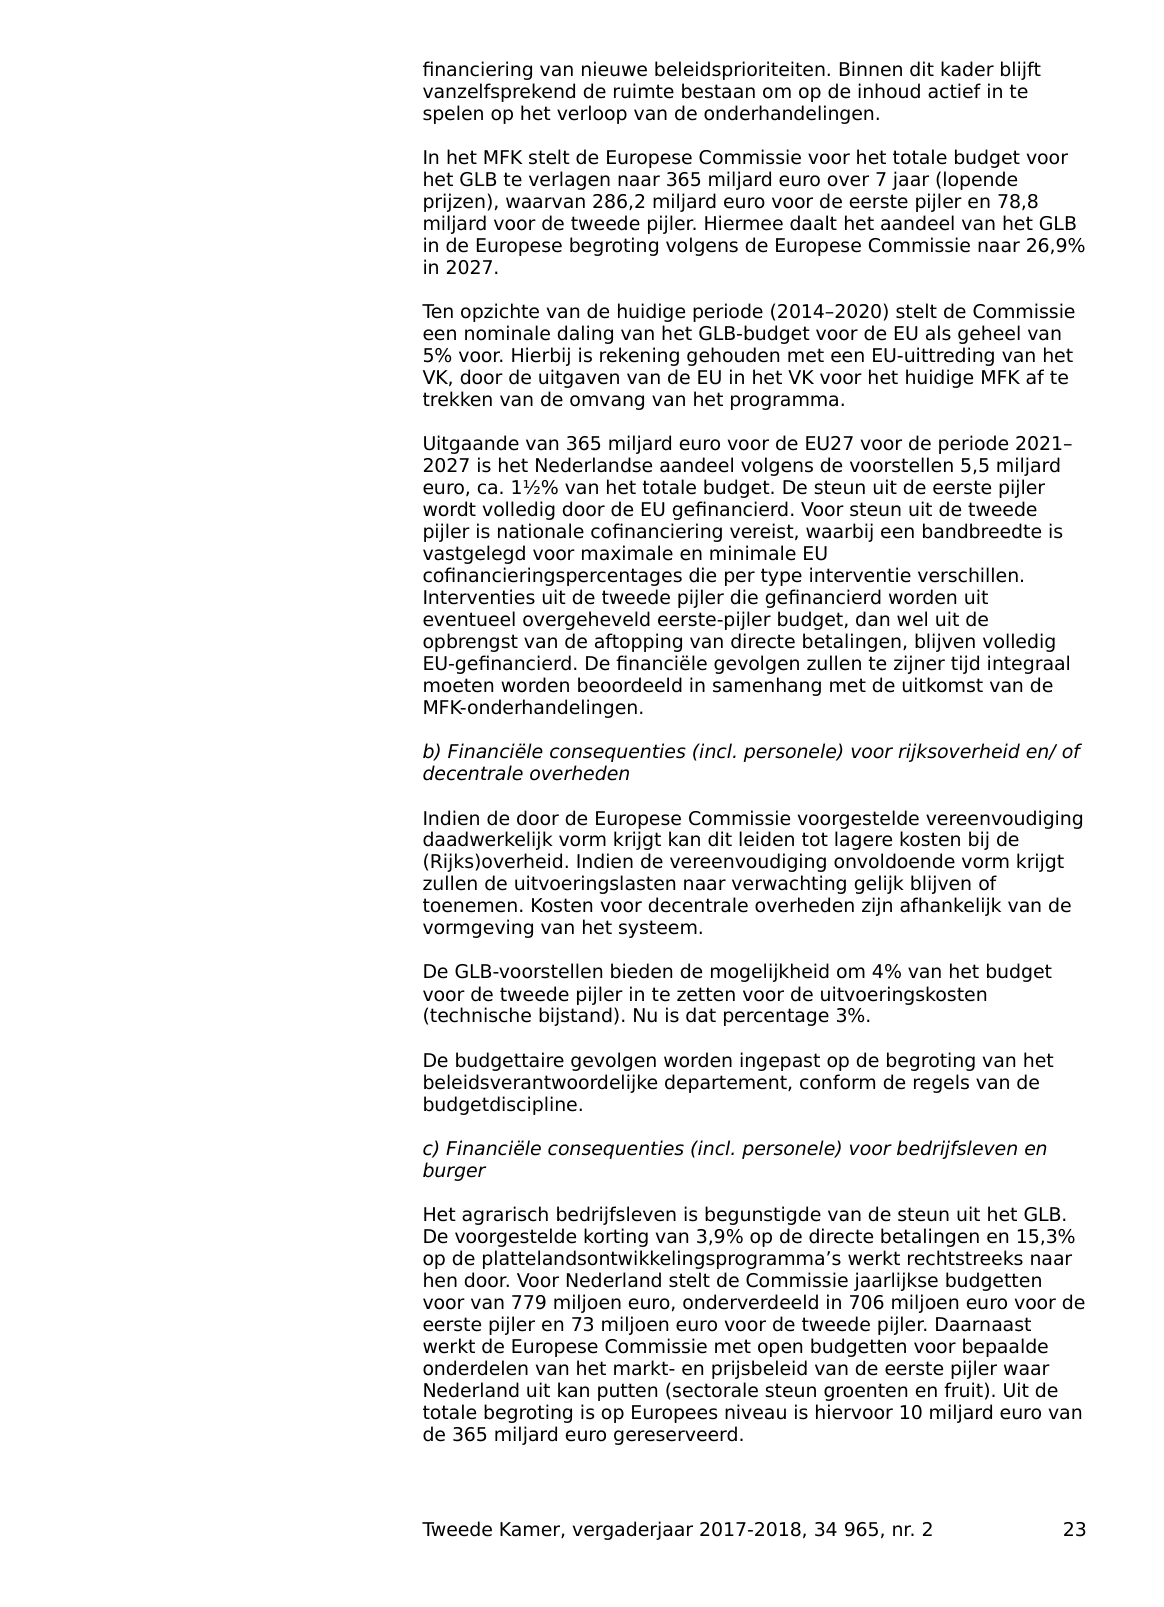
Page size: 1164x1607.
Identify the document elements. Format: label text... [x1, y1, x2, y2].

text De budgettaire gevolgen worden ingepast op de begroting van het beleidsverantwoordelijke departement, conform de regels van de budgetdiscipline. [422, 1049, 1087, 1116]
text In het MFK stelt de Europese Commissie voor het totale budget voor het GLB te verlagen naar 365 miljard euro over 7 jaar (lopende prijzen), waarvan 286,2 miljard euro voor de eerste pijler en 78,8 miljard voor de tweede pijler. Hiermee daalt het aandeel van het GLB in de Europese begroting volgens de Europese Commissie naar 26,9% in 2027. [422, 147, 1087, 279]
text financiering van nieuwe beleidsprioriteiten. Binnen dit kader blijft vanzelfsprekend de ruimte bestaan om op de inhoud actief in te spelen op het verloop van de onderhandelingen. [422, 59, 1087, 125]
subtitle c) Financiële consequenties (incl. personele) voor bedrijfsleven en burger [422, 1138, 1087, 1182]
text Ten opzichte van de huidige periode (2014–2020) stelt de Commissie een nominale daling van het GLB-budget voor de EU als geheel van 5% voor. Hierbij is rekening gehouden met een EU-uittreding van het VK, door de uitgaven van de EU in het VK voor het huidige MFK af te trekken van de omvang van het programma. [422, 301, 1087, 411]
text Uitgaande van 365 miljard euro voor de EU27 voor de periode 2021–2027 is het Nederlandse aandeel volgens de voorstellen 5,5 miljard euro, ca. 1½% van het totale budget. De steun uit de eerste pijler wordt volledig door de EU gefinancierd. Voor steun uit de tweede pijler is nationale cofinanciering vereist, waarbij een bandbreedte is vastgelegd voor maximale en minimale EU cofinancieringspercentages die per type interventie verschillen. Interventies uit de tweede pijler die gefinancierd worden uit eventueel overgeheveld eerste-pijler budget, dan wel uit de opbrengst van de aftopping van directe betalingen, blijven volledig EU-gefinancierd. De financiële gevolgen zullen te zijner tijd integraal moeten worden beoordeeld in samenhang met de uitkomst van de MFK-onderhandelingen. [422, 433, 1087, 719]
text Indien de door de Europese Commissie voorgestelde vereenvoudiging daadwerkelijk vorm krijgt kan dit leiden tot lagere kosten bij de (Rijks)overheid. Indien de vereenvoudiging onvoldoende vorm krijgt zullen de uitvoeringslasten naar verwachting gelijk blijven of toenemen. Kosten voor decentrale overheden zijn afhankelijk van de vormgeving van het systeem. [422, 807, 1087, 939]
subtitle b) Financiële consequenties (incl. personele) voor rijksoverheid en/ of decentrale overheden [422, 741, 1087, 785]
text De GLB-voorstellen bieden de mogelijkheid om 4% van het budget voor de tweede pijler in te zetten voor de uitvoeringskosten (technische bijstand). Nu is dat percentage 3%. [422, 961, 1087, 1027]
text Het agrarisch bedrijfsleven is begunstigde van de steun uit het GLB. De voorgestelde korting van 3,9% op de directe betalingen en 15,3% op de plattelandsontwikkelingsprogramma’s werkt rechtstreeks naar hen door. Voor Nederland stelt de Commissie jaarlijkse budgetten voor van 779 miljoen euro, onderverdeeld in 706 miljoen euro voor de eerste pijler en 73 miljoen euro voor de tweede pijler. Daarnaast werkt de Europese Commissie met open budgetten voor bepaalde onderdelen van het markt- en prijsbeleid van de eerste pijler waar Nederland uit kan putten (sectorale steun groenten en fruit). Uit de totale begroting is op Europees niveau is hiervoor 10 miljard euro van de 365 miljard euro gereserveerd. [422, 1204, 1087, 1446]
